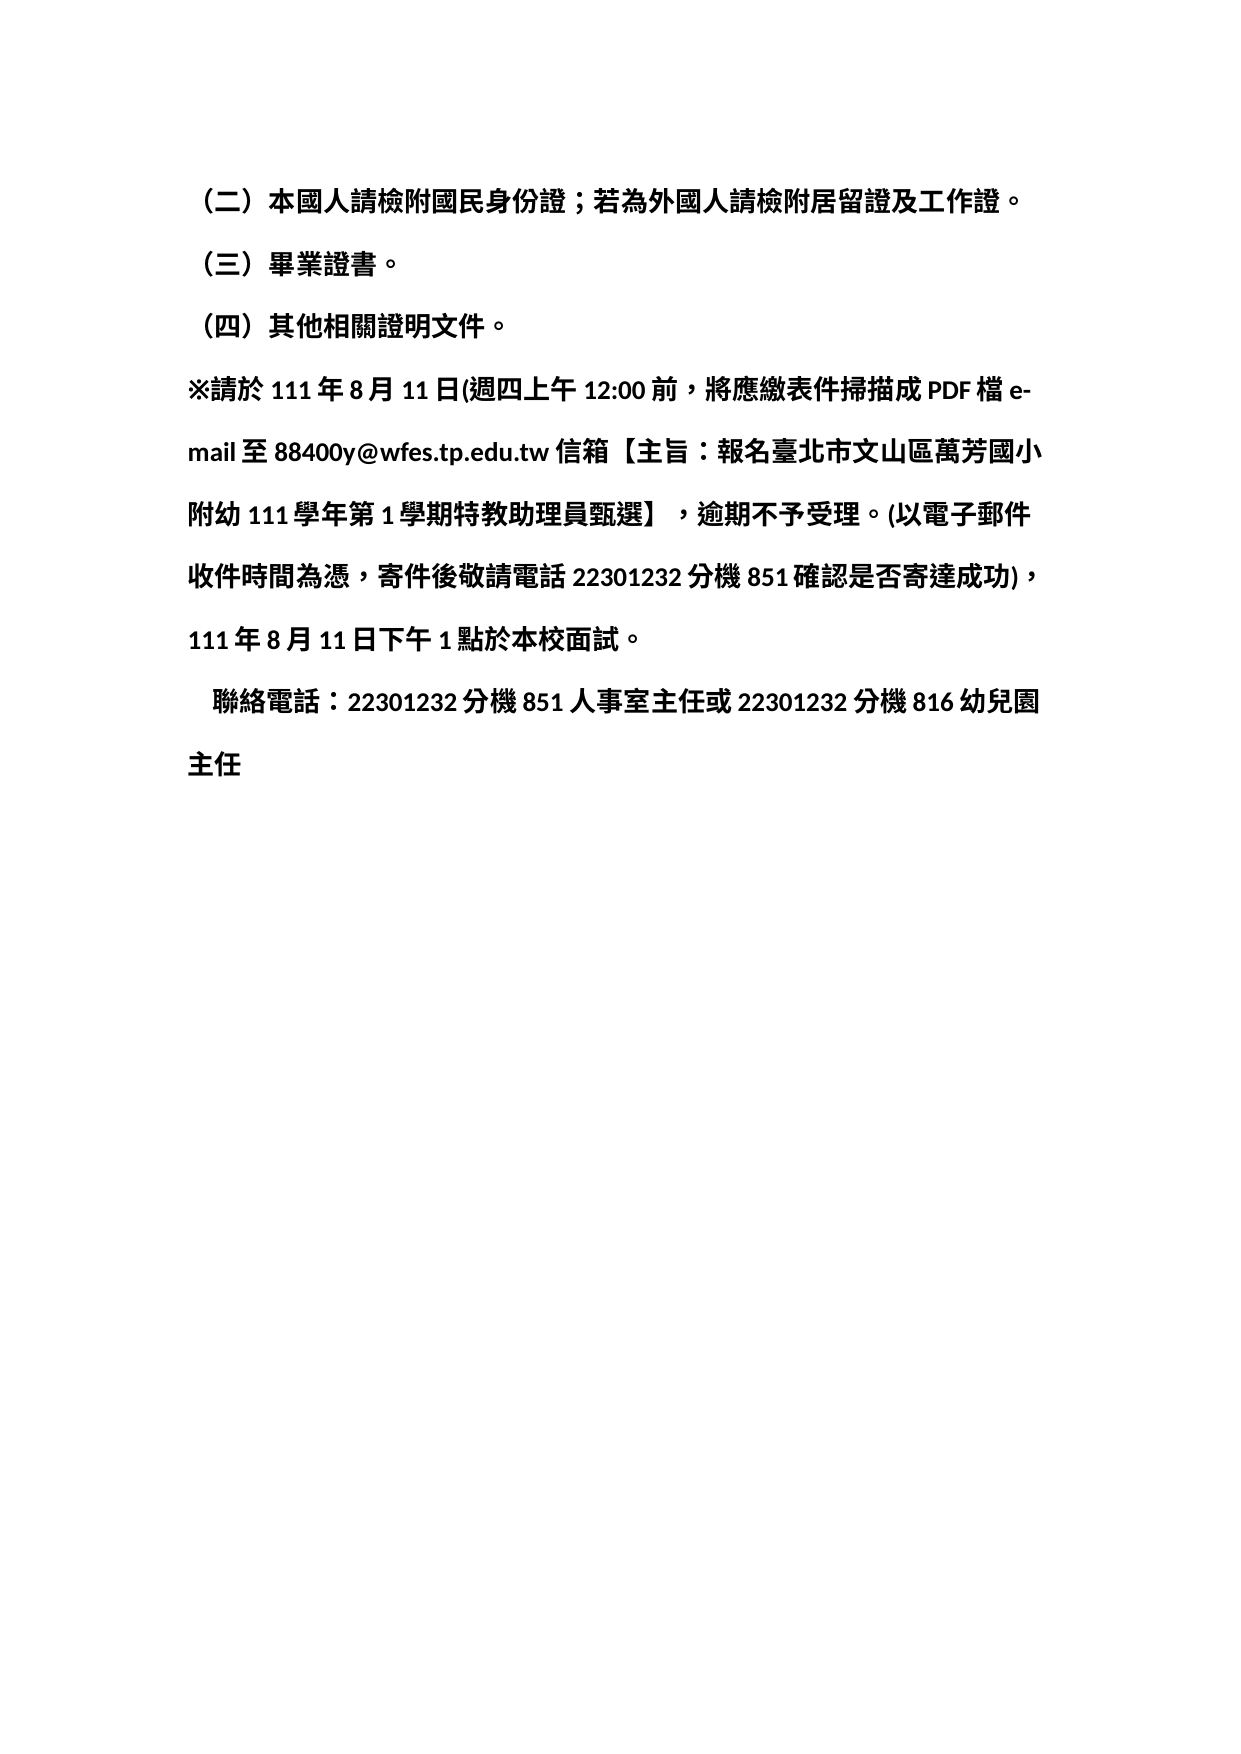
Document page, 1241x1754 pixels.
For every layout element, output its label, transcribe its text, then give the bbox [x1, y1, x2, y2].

text 聯絡電話：22301232分機851 人事室主任或22301232分機816幼兒園主任 [187, 658, 1053, 783]
text （三）畢業證書。 [187, 221, 1053, 283]
text （四）其他相關證明文件。 [187, 283, 1053, 346]
text ※請於111年8月11日(週四上午12:00前，將應繳表件掃描成PDF檔e-mail至88400y@wfes.tp.edu.tw信箱【主旨：報名臺北市文山區萬芳國小附幼111學年第1學期特教助理員甄選】，逾期不予受理。(以電子郵件收件時間為憑，寄件後敬請電話22301232分機851確認是否寄達成功)，111年8月11日下午1點於本校面試。 [187, 346, 1053, 658]
text （二）本國人請檢附國民身份證；若為外國人請檢附居留證及工作證。 [187, 158, 1053, 221]
